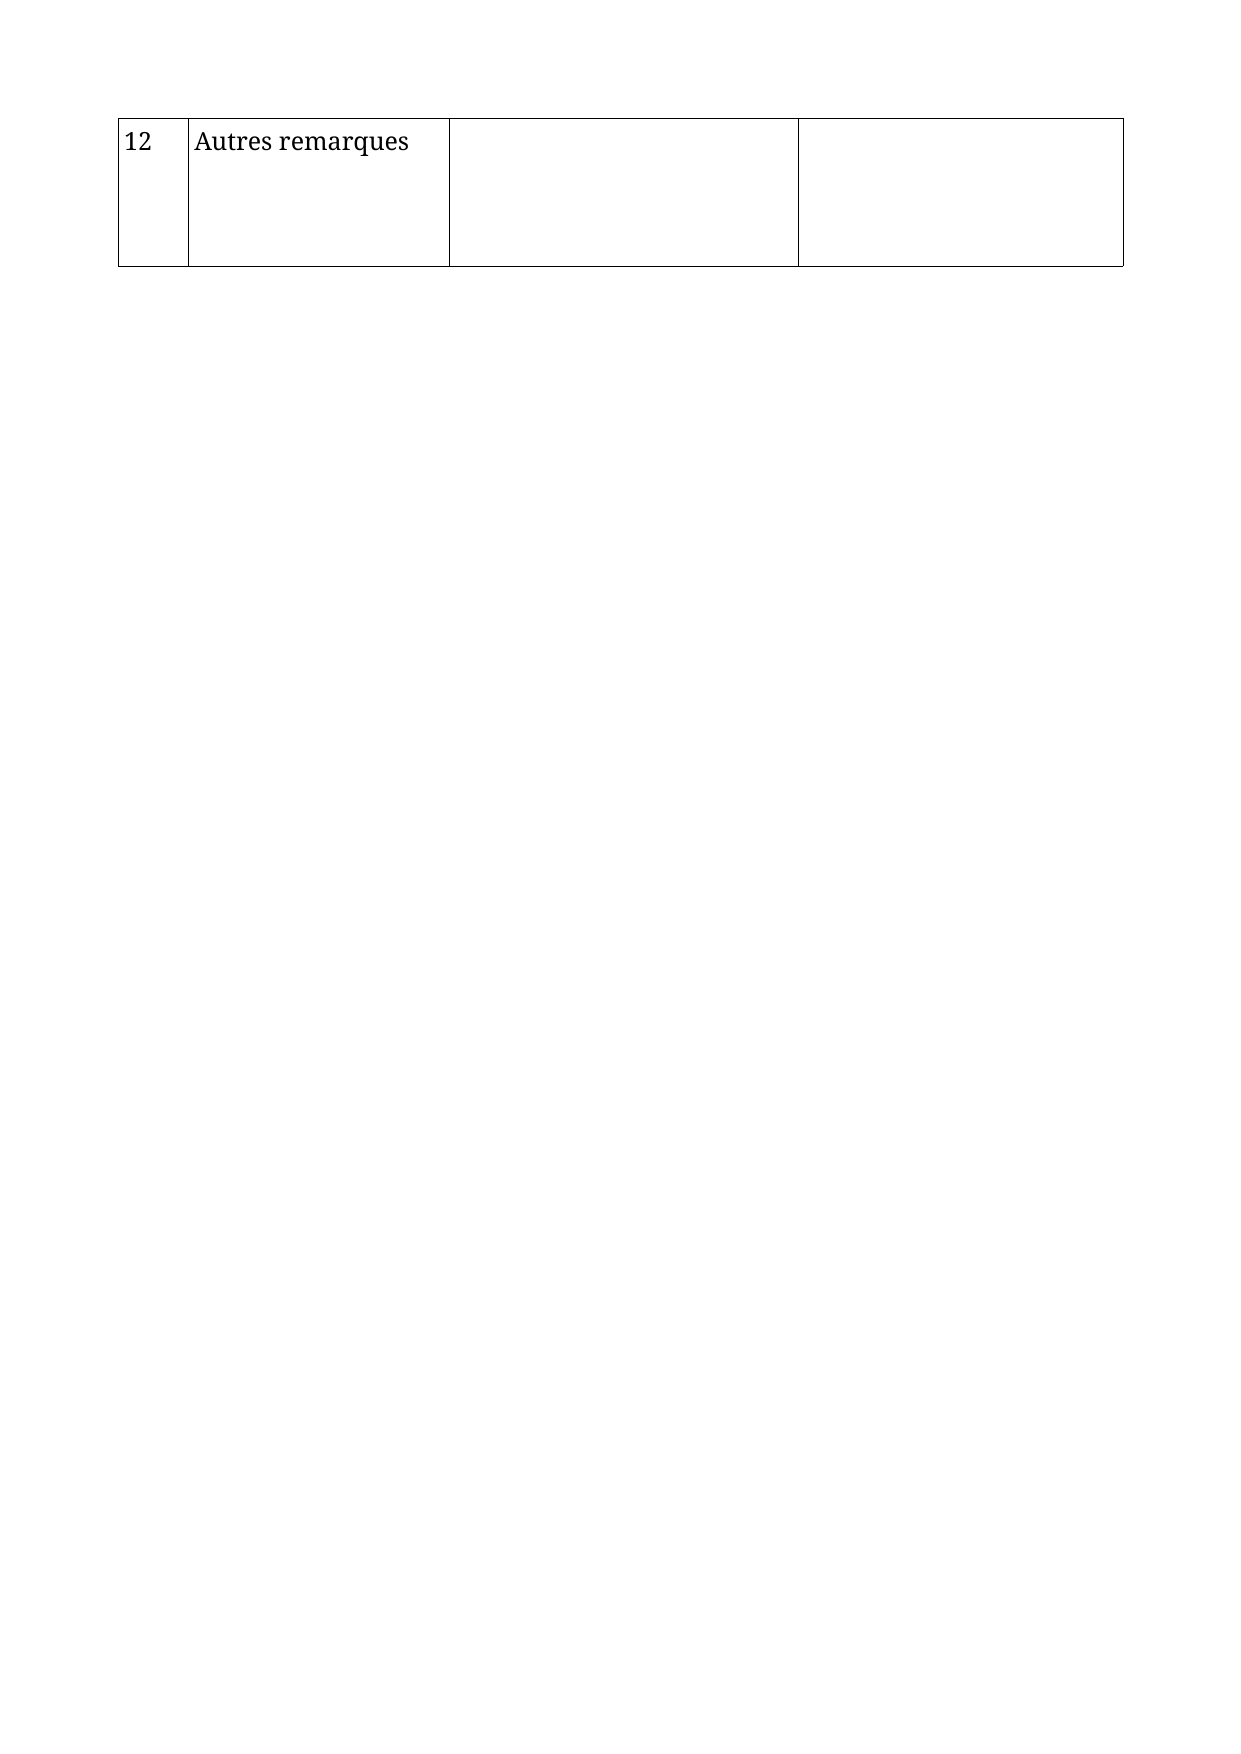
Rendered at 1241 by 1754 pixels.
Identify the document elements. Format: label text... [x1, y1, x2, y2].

table_cell [450, 119, 798, 266]
table_cell [799, 119, 1123, 266]
table_cell Autres remarques [189, 119, 449, 266]
table_cell 12 [119, 119, 188, 266]
